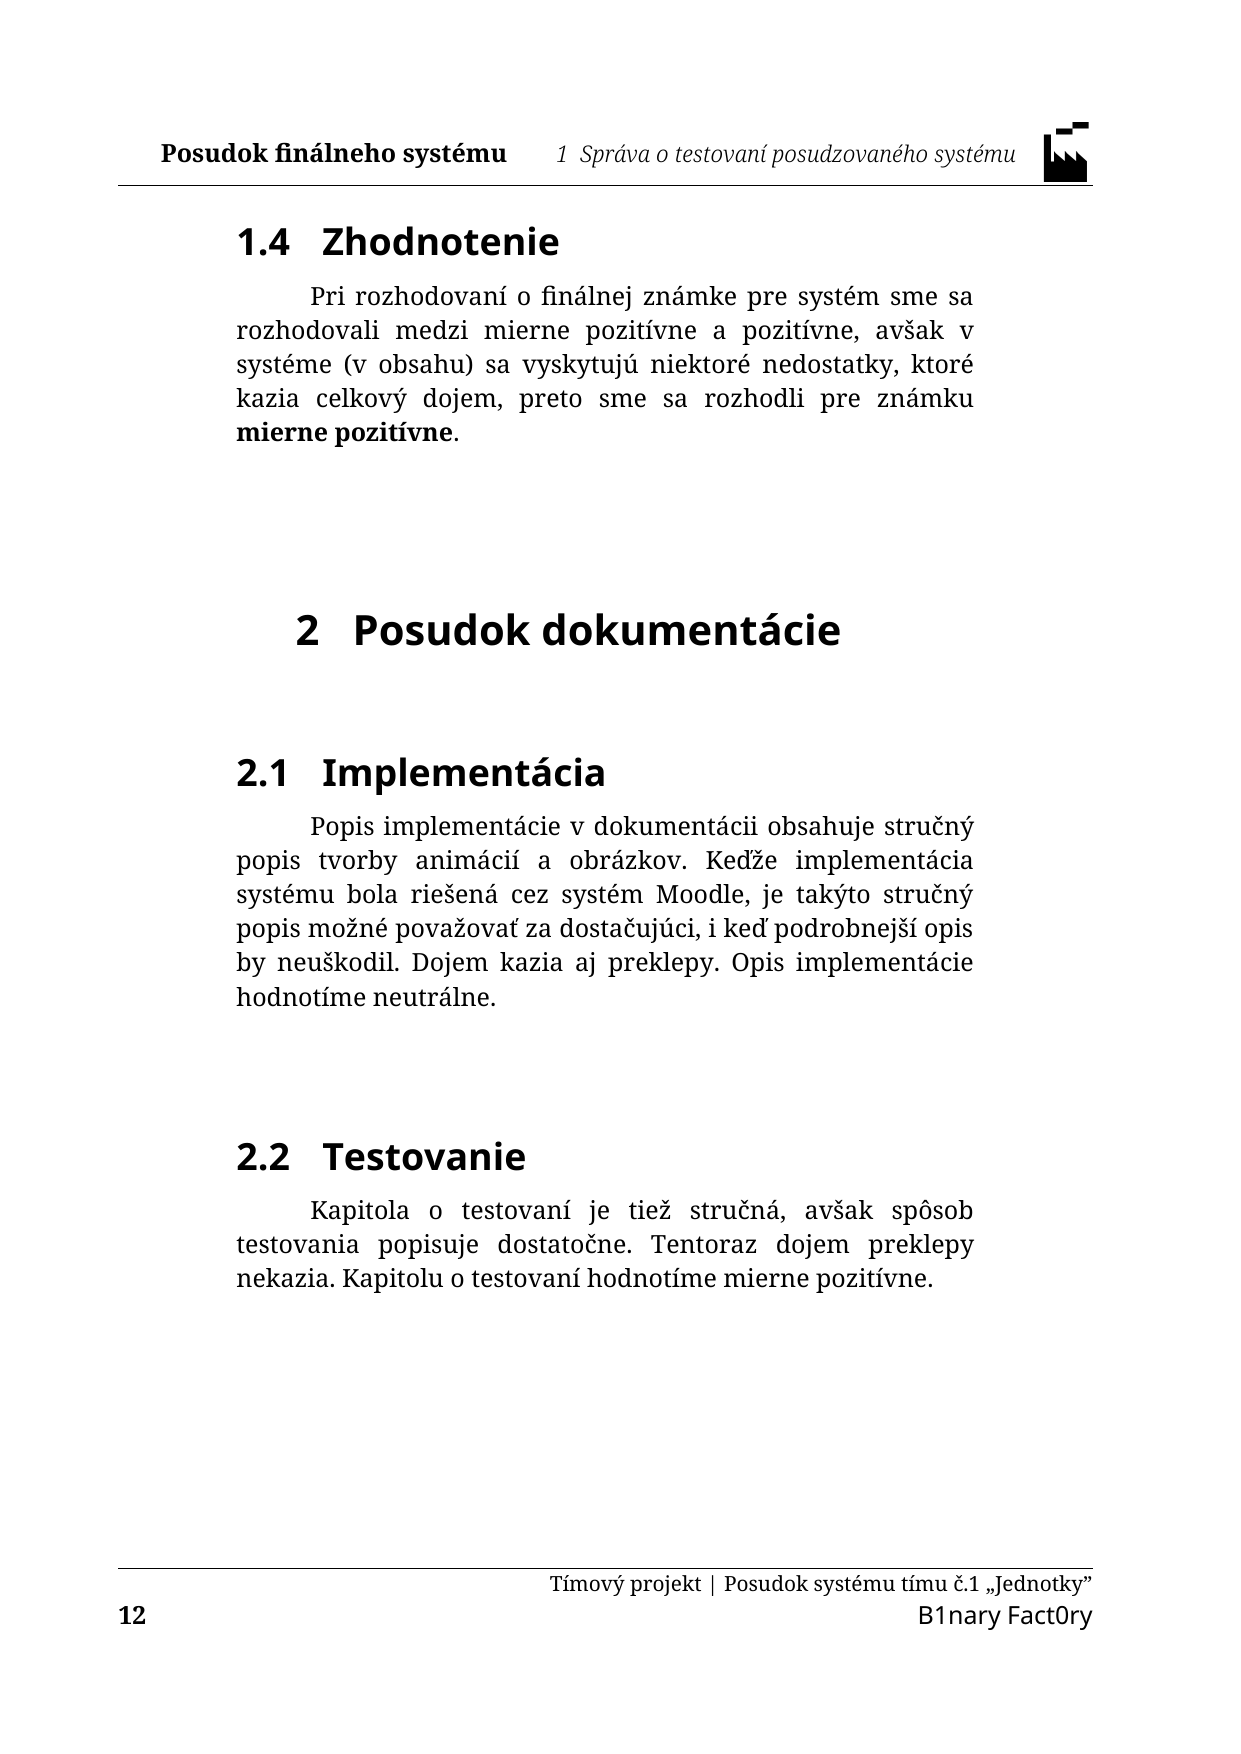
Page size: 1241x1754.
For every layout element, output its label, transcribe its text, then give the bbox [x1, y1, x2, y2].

subtitle Zhodnotenie [236, 216, 974, 267]
text Popis implementácie v dokumentácii obsahuje stručný popis tvorby animácií a obrázkov. Keďže implementácia systému bola riešená cez systém Moodle, je takýto stručný popis možné považovať za dostačujúci, i keď podrobnejší opis by neuškodil. Dojem kazia aj preklepy. Opis implementácie hodnotíme neutrálne. [236, 809, 974, 1013]
text Kapitola o testovaní je tiež stručná, avšak spôsob testovania popisuje dostatočne. Tentoraz dojem preklepy nekazia. Kapitolu o testovaní hodnotíme mierne pozitívne. [236, 1193, 974, 1295]
subtitle Posudok dokumentácie [295, 601, 974, 657]
picture [1043, 122, 1089, 182]
subtitle Testovanie [236, 1130, 974, 1181]
text Pri rozhodovaní o finálnej známke pre systém sme sa rozhodovali medzi mierne pozitívne a pozitívne, avšak v systéme (v obsahu) sa vyskytujú niektoré nedostatky, ktoré kazia celkový dojem, preto sme sa rozhodli pre známku mierne pozitívne. [236, 278, 974, 449]
subtitle Implementácia [236, 746, 974, 797]
